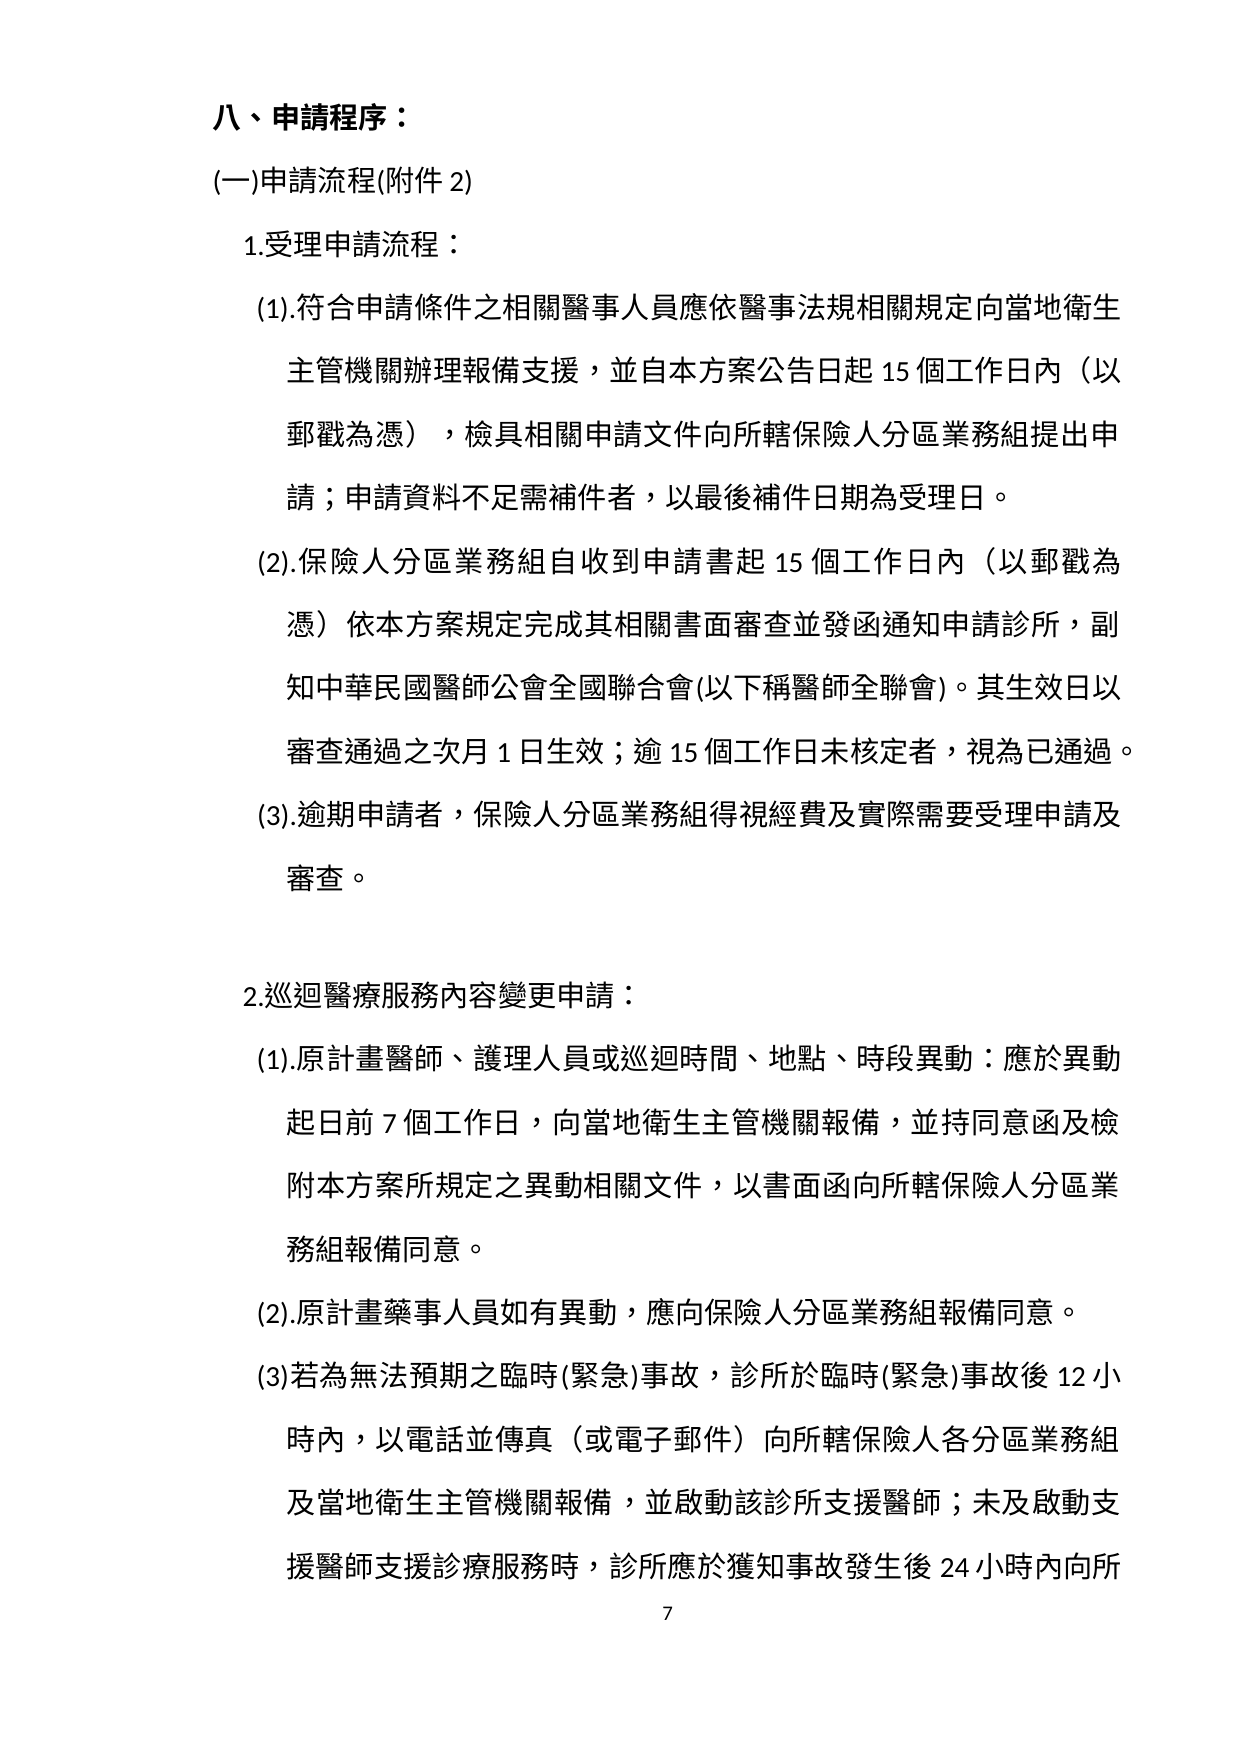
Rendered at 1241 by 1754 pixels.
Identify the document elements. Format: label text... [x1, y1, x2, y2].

text (2).原計畫藥事人員如有異動，應向保險人分區業務組報備同意。 [256, 1289, 1122, 1332]
text 2.巡迴醫療服務內容變更申請： [242, 972, 1122, 1014]
text (3).逾期申請者，保險人分區業務組得視經費及實際需要受理申請及審查。 [257, 792, 1122, 898]
text 八、申請程序： [212, 94, 1122, 136]
text (1).符合申請條件之相關醫事人員應依醫事法規相關規定向當地衛生主管機關辦理報備支援，並自本方案公告日起15個工作日內（以郵戳為憑），檢具相關申請文件向所轄保險人分區業務組提出申請；申請資料不足需補件者，以最後補件日期為受理日。 [256, 284, 1122, 517]
text (3)若為無法預期之臨時(緊急)事故，診所於臨時(緊急)事故後12小時內，以電話並傳真（或電子郵件）向所轄保險人各分區業務組及當地衛生主管機關報備，並啟動該診所支援醫師；未及啟動支援醫師支援診療服務時，診所應於獲知事故發生後24小時內向所 [256, 1353, 1122, 1586]
text (2).保險人分區業務組自收到申請書起15個工作日內（以郵戳為憑）依本方案規定完成其相關書面審查並發函通知申請診所，副知中華民國醫師公會全國聯合會(以下稱醫師全聯會)。其生效日以審查通過之次月1日生效；逾15個工作日未核定者，視為已通過。 [257, 538, 1122, 771]
text 1.受理申請流程： [242, 221, 1122, 263]
text (1).原計畫醫師、護理人員或巡迴時間、地點、時段異動：應於異動起日前7個工作日，向當地衛生主管機關報備，並持同意函及檢附本方案所規定之異動相關文件，以書面函向所轄保險人分區業務組報備同意。 [256, 1036, 1122, 1268]
text (一)申請流程(附件2) [212, 158, 1122, 200]
